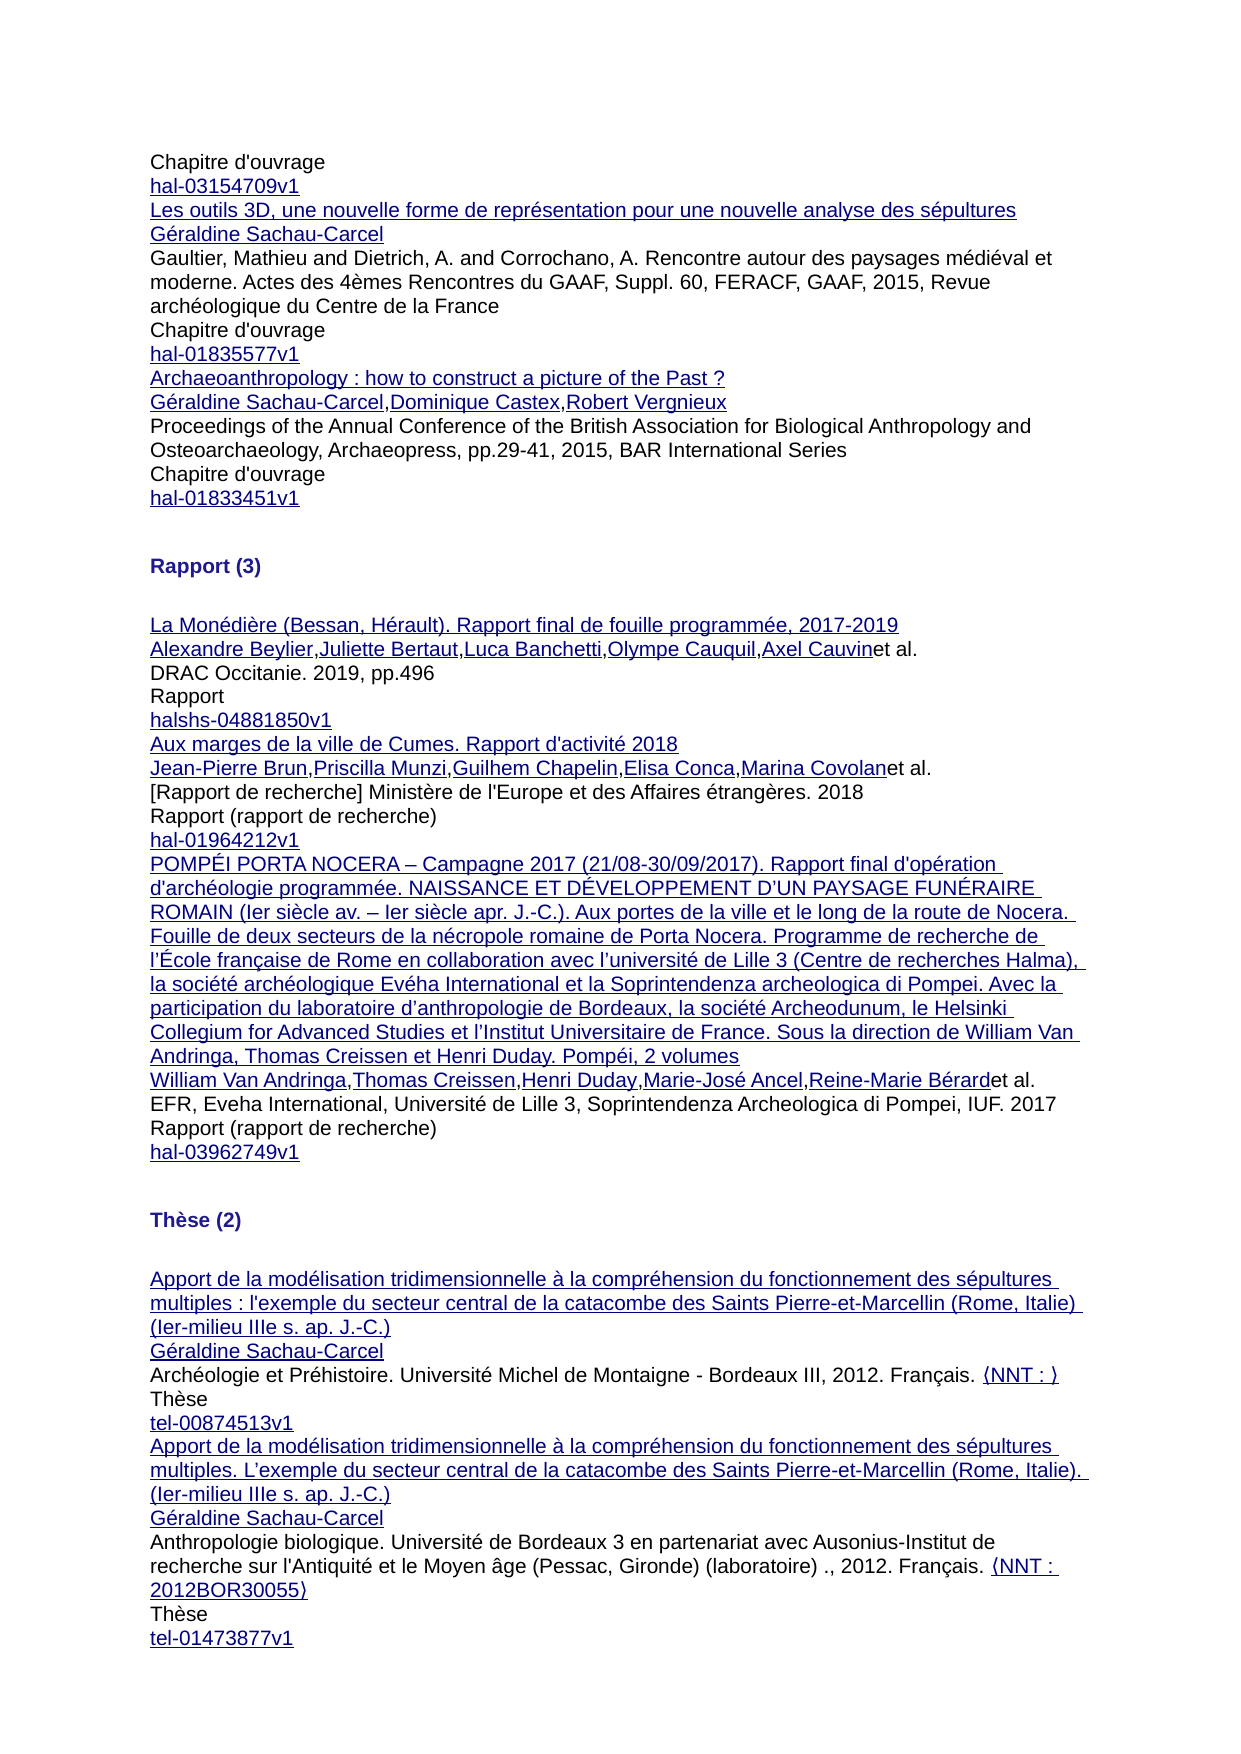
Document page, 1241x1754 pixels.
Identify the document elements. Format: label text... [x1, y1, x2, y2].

table_header La Monédière (Bessan, Hérault). Rapport final de fouille programmée, 2017-2019 Alexandre Beylier,Juliette Bertaut,Luca Banchetti,Olympe Cauquil,Axel Cauvinet al. DRAC Occitanie. 2019, pp.496 Rapport halshs-04881850v1 [150, 613, 1090, 732]
table_cell Les outils 3D, une nouvelle forme de représentation pour une nouvelle analyse des sépultures Géraldine Sachau-Carcel Gaultier, Mathieu and Dietrich, A. and Corrochano, A. Rencontre autour des paysages médiéval et moderne. Actes des 4èmes Rencontres du GAAF, Suppl. 60, FERACF, GAAF, 2015, Revue archéologique du Centre de la France Chapitre d'ouvrage hal-01835577v1 [150, 198, 1090, 366]
subtitle Thèse (2) [150, 1208, 1090, 1232]
table_cell Chapitre d'ouvrage hal-03154709v1 [150, 150, 1090, 198]
table_cell Aux marges de la ville de Cumes. Rapport d'activité 2018 Jean-Pierre Brun,Priscilla Munzi,Guilhem Chapelin,Elisa Conca,Marina Covolanet al. [Rapport de recherche] Ministère de l'Europe et des Affaires étrangères. 2018 Rapport (rapport de recherche) hal-01964212v1 [150, 732, 1090, 852]
table_cell Apport de la modélisation tridimensionnelle à la compréhension du fonctionnement des sépultures multiples. L’exemple du secteur central de la catacombe des Saints Pierre-et-Marcellin (Rome, Italie). (Ier-milieu IIIe s. ap. J.-C.) Géraldine Sachau-Carcel Anthropologie biologique. Université de Bordeaux 3 en partenariat avec Ausonius-Institut de recherche sur l'Antiquité et le Moyen âge (Pessac, Gironde) (laboratoire) ., 2012. Français. ⟨NNT : 2012BOR30055⟩ Thèse tel-01473877v1 [150, 1434, 1090, 1650]
table_cell Archaeoanthropology : how to construct a picture of the Past ? Géraldine Sachau-Carcel,Dominique Castex,Robert Vergnieux Proceedings of the Annual Conference of the British Association for Biological Anthropology and Osteoarchaeology, Archaeopress, pp.29-41, 2015, BAR International Series Chapitre d'ouvrage hal-01833451v1 [150, 366, 1090, 509]
subtitle Rapport (3) [150, 554, 1090, 578]
table_cell POMPÉI PORTA NOCERA – Campagne 2017 (21/08-30/09/2017). Rapport final d'opération d'archéologie programmée. NAISSANCE ET DÉVELOPPEMENT D’UN PAYSAGE FUNÉRAIRE ROMAIN (Ier siècle av. – Ier siècle apr. J.-C.). Aux portes de la ville et le long de la route de Nocera. Fouille de deux secteurs de la nécropole romaine de Porta Nocera. Programme de recherche de l’École française de Rome en collaboration avec l’université de Lille 3 (Centre de recherches Halma), la société archéologique Evéha International et la Soprintendenza archeologica di Pompei. Avec la participation du laboratoire d’anthropologie de Bordeaux, la société Archeodunum, le Helsinki Collegium for Advanced Studies et l’Institut Universitaire de France. Sous la direction de William Van Andringa, Thomas Creissen et Henri Duday. Pompéi, 2 volumes William Van Andringa,Thomas Creissen,Henri Duday,Marie-José Ancel,Reine-Marie Bérardet al. EFR, Eveha International, Université de Lille 3, Soprintendenza Archeologica di Pompei, IUF. 2017 Rapport (rapport de recherche) hal-03962749v1 [150, 852, 1090, 1163]
table_header Apport de la modélisation tridimensionnelle à la compréhension du fonctionnement des sépultures multiples : l'exemple du secteur central de la catacombe des Saints Pierre-et-Marcellin (Rome, Italie) (Ier-milieu IIIe s. ap. J.-C.) Géraldine Sachau-Carcel Archéologie et Préhistoire. Université Michel de Montaigne - Bordeaux III, 2012. Français. ⟨NNT : ⟩ Thèse tel-00874513v1 [150, 1267, 1090, 1434]
